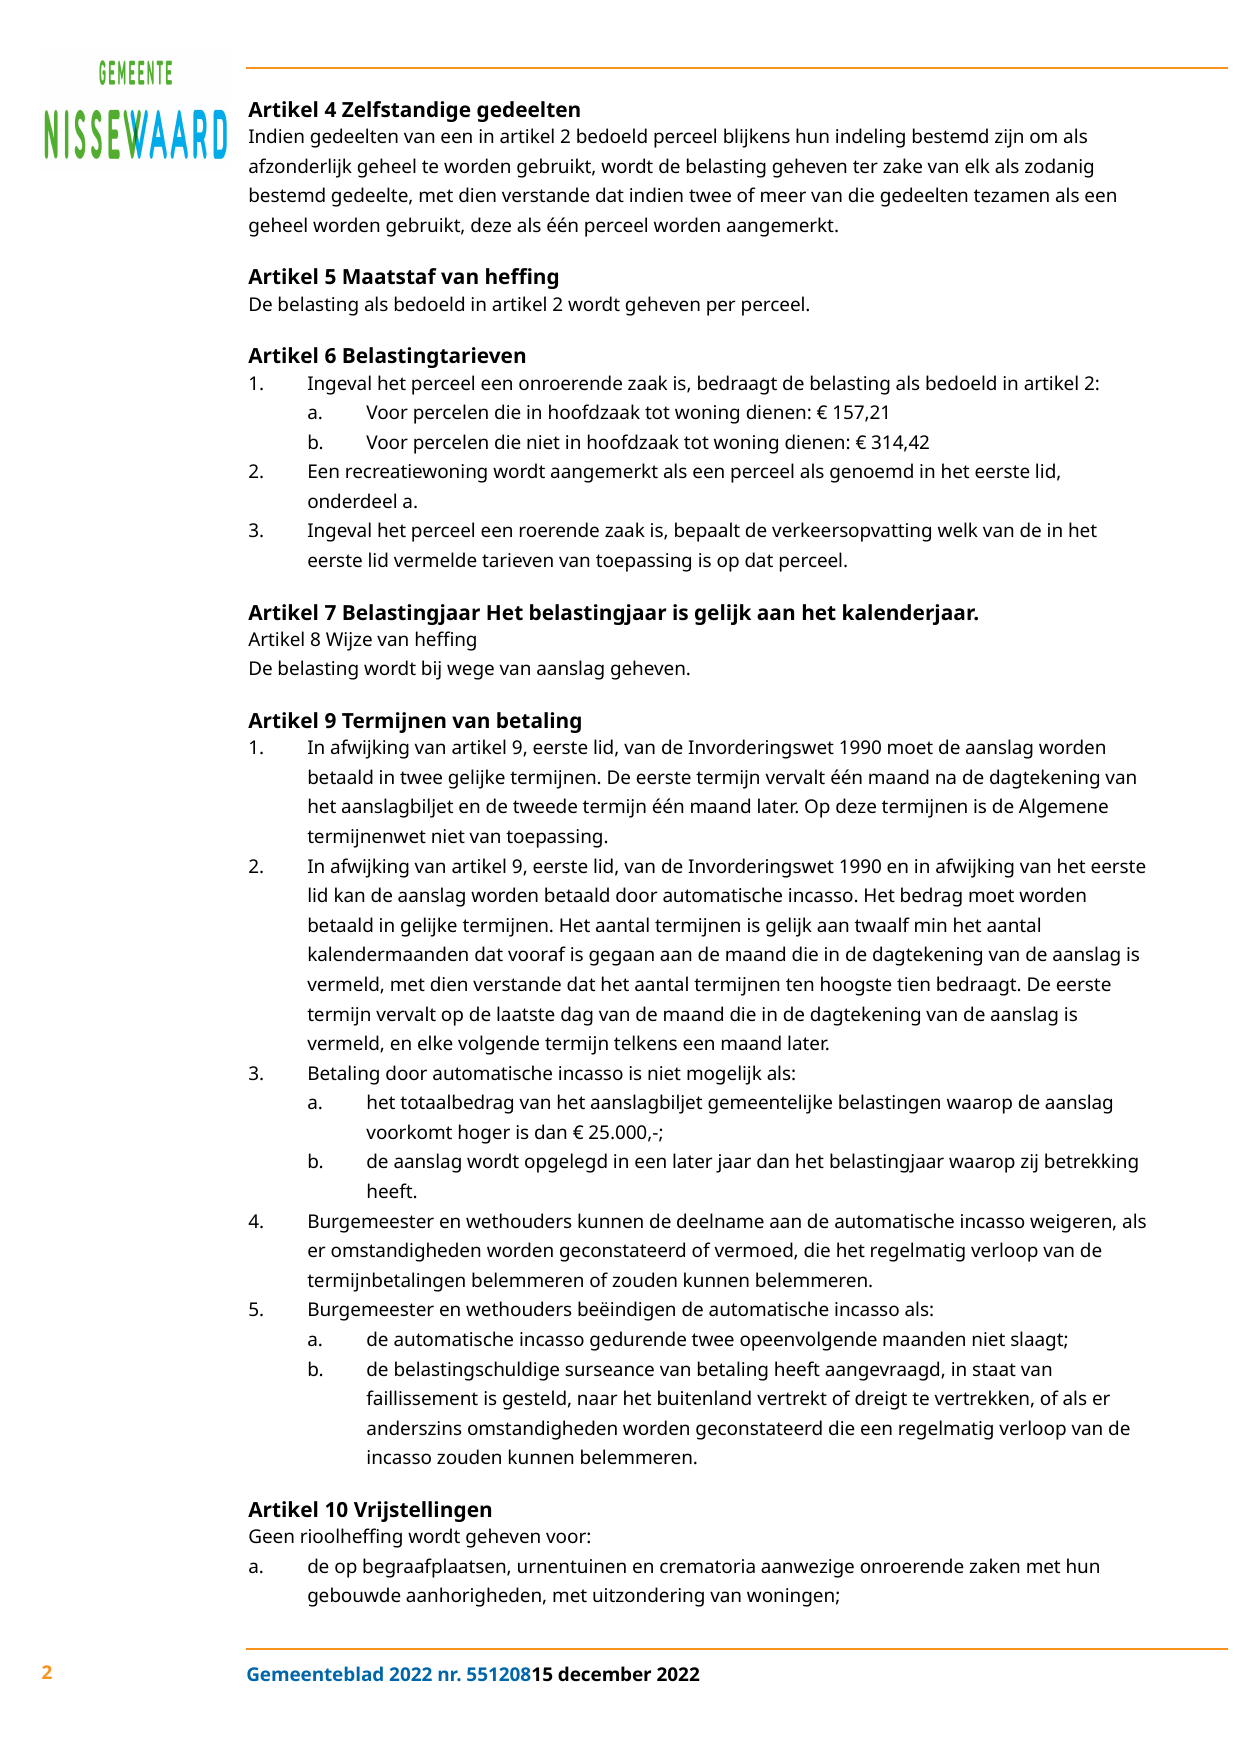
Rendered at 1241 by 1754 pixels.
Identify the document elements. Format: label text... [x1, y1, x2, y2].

text Artikel 4 Zelfstandige gedeelten [248, 95, 1152, 123]
list de belastingschuldige surseance van betaling heeft aangevraagd, in staat van faillissement is gesteld, naar het buitenland vertrekt of dreigt te vertrekken, of als er anderszins omstandigheden worden geconstateerd die een regelmatig verloop van de incasso zouden kunnen belemmeren. [307, 1356, 1152, 1470]
text Artikel 9 Termijnen van betaling [248, 706, 1152, 734]
text De belasting als bedoeld in artikel 2 wordt geheven per perceel. [248, 291, 1152, 317]
text Artikel 6 Belastingtarieven [248, 341, 1152, 370]
text Artikel 7 Belastingjaar Het belastingjaar is gelijk aan het kalenderjaar. [248, 598, 1152, 626]
list In afwijking van artikel 9, eerste lid, van de Invorderingswet 1990 moet de aanslag worden betaald in twee gelijke termijnen. De eerste termijn vervalt één maand na de dagtekening van het aanslagbiljet en de tweede termijn één maand later. Op deze termijnen is de Algemene termijnenwet niet van toepassing. [248, 734, 1152, 849]
list Burgemeester en wethouders kunnen de deelname aan de automatische incasso weigeren, als er omstandigheden worden geconstateerd of vermoed, die het regelmatig verloop van de termijnbetalingen belemmeren of zouden kunnen belemmeren. [248, 1208, 1152, 1293]
text Artikel 8 Wijze van heffing [248, 626, 1152, 652]
text Indien gedeelten van een in artikel 2 bedoeld perceel blijkens hun indeling bestemd zijn om als afzonderlijk geheel te worden gebruikt, wordt de belasting geheven ter zake van elk als zodanig bestemd gedeelte, met dien verstande dat indien twee of meer van die gedeelten tezamen als een geheel worden gebruikt, deze als één perceel worden aangemerkt. [248, 123, 1152, 238]
list Ingeval het perceel een roerende zaak is, bepaalt de verkeersopvatting welk van de in het eerste lid vermelde tarieven van toepassing is op dat perceel. [248, 518, 1152, 573]
list Voor percelen die in hoofdzaak tot woning dienen: € 157,21 [307, 399, 1152, 425]
list Burgemeester en wethouders beëindigen de automatische incasso als: [248, 1297, 1152, 1322]
picture [41, 47, 231, 172]
list Betaling door automatische incasso is niet mogelijk als: [248, 1060, 1152, 1086]
list de aanslag wordt opgelegd in een later jaar dan het belastingjaar waarop zij betrekking heeft. [307, 1149, 1152, 1204]
list In afwijking van artikel 9, eerste lid, van de Invorderingswet 1990 en in afwijking van het eerste lid kan de aanslag worden betaald door automatische incasso. Het bedrag moet worden betaald in gelijke termijnen. Het aantal termijnen is gelijk aan twaalf min het aantal kalendermaanden dat vooraf is gegaan aan de maand die in de dagtekening van de aanslag is vermeld, met dien verstande dat het aantal termijnen ten hoogste tien bedraagt. De eerste termijn vervalt op de laatste dag van de maand die in de dagtekening van de aanslag is vermeld, en elke volgende termijn telkens een maand later. [248, 853, 1152, 1056]
list Een recreatiewoning wordt aangemerkt als een perceel als genoemd in het eerste lid, onderdeel a. [248, 458, 1152, 514]
list de op begraafplaatsen, urnentuinen en crematoria aanwezige onroerende zaken met hun gebouwde aanhorigheden, met uitzondering van woningen; [248, 1553, 1152, 1608]
list Voor percelen die niet in hoofdzaak tot woning dienen: € 314,42 [307, 429, 1152, 454]
text Geen rioolheffing wordt geheven voor: [248, 1523, 1152, 1549]
text De belasting wordt bij wege van aanslag geheven. [248, 656, 1152, 681]
text Artikel 5 Maatstaf van heffing [248, 262, 1152, 291]
list het totaalbedrag van het aanslagbiljet gemeentelijke belastingen waarop de aanslag voorkomt hoger is dan € 25.000,-; [307, 1089, 1152, 1145]
list de automatische incasso gedurende twee opeenvolgende maanden niet slaagt; [307, 1326, 1152, 1352]
text Artikel 10 Vrijstellingen [248, 1495, 1152, 1523]
list Ingeval het perceel een onroerende zaak is, bedraagt de belasting als bedoeld in artikel 2: [248, 370, 1152, 395]
